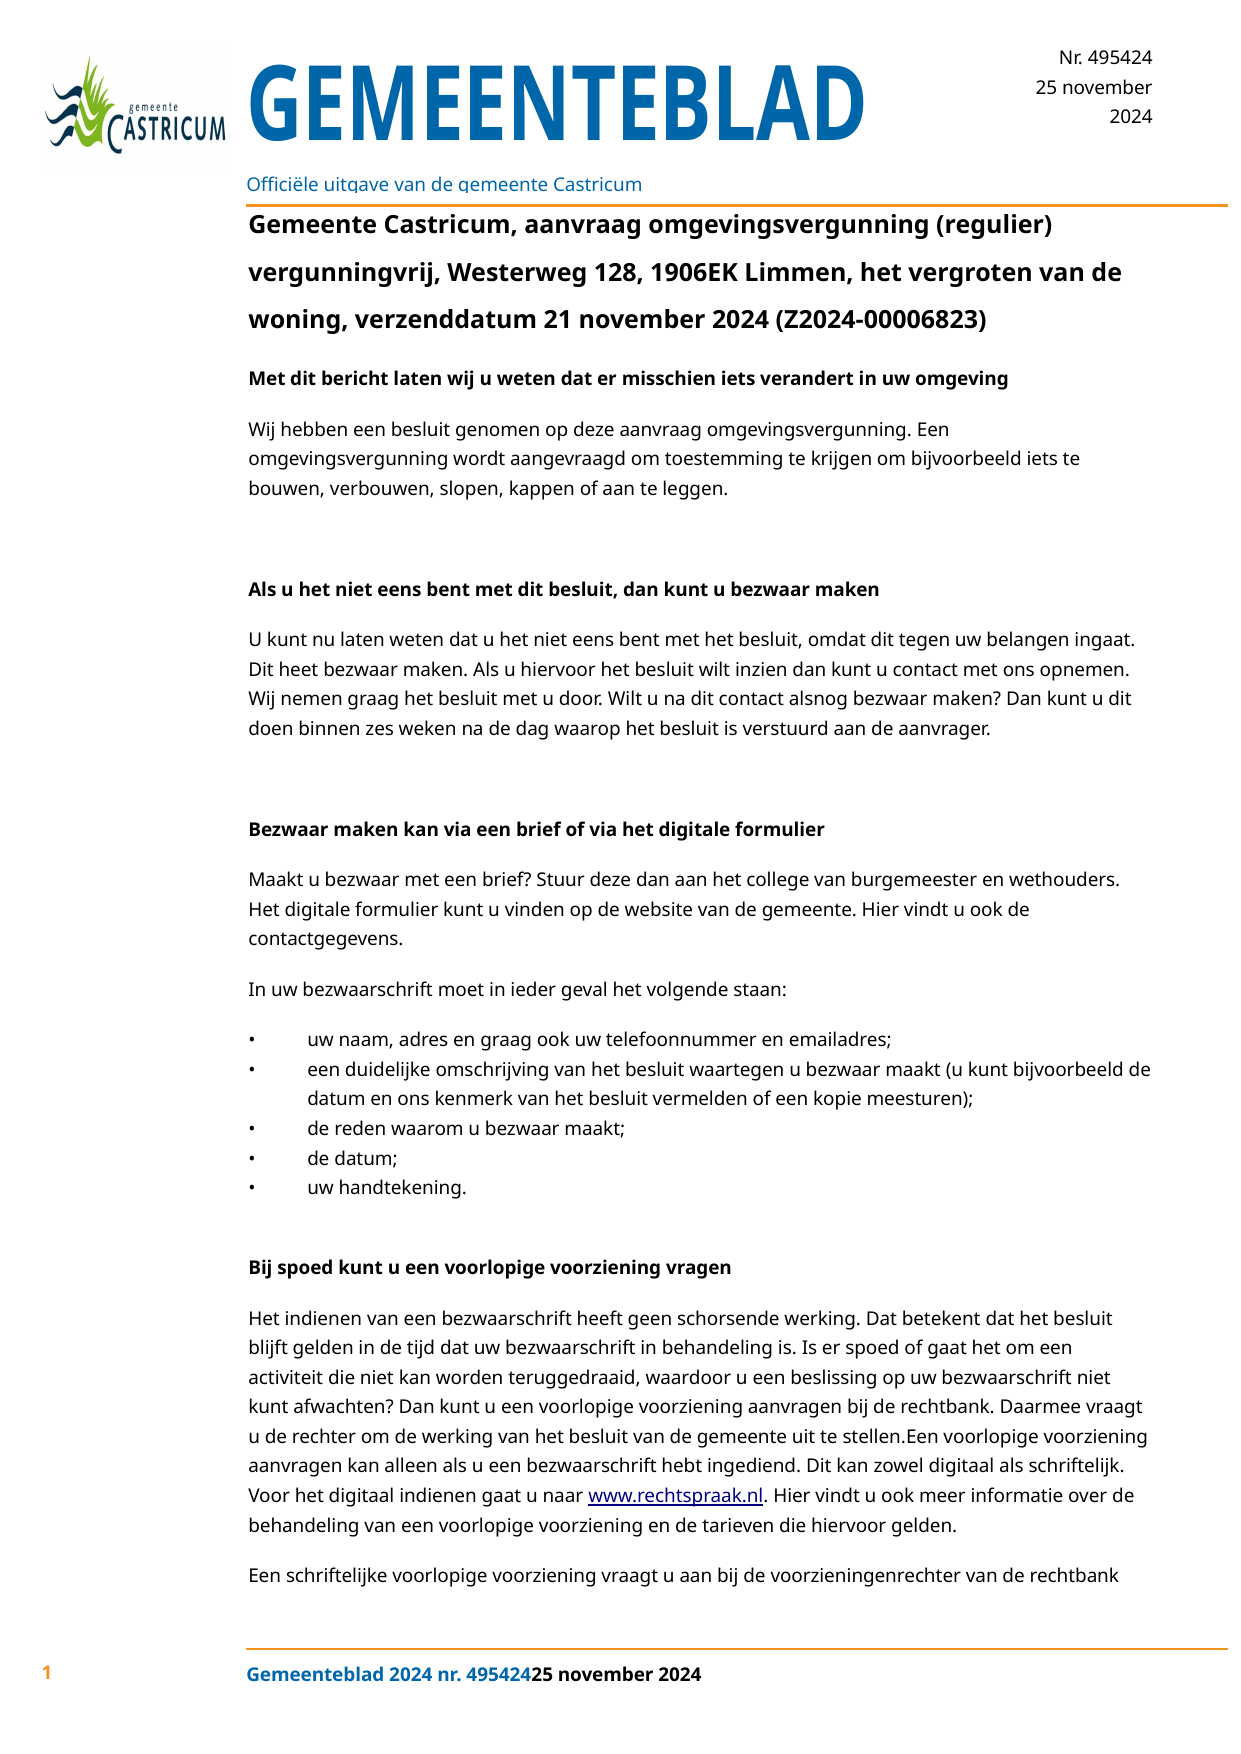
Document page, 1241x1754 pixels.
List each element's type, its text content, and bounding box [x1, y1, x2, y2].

text Gemeente Castricum, aanvraag omgevingsvergunning (regulier) vergunningvrij, Westerweg 128, 1906EK Limmen, het vergroten van de woning, verzenddatum 21 november 2024 (Z2024-00006823) [248, 207, 1152, 336]
list een duidelijke omschrijving van het besluit waartegen u bezwaar maakt (u kunt bijvoorbeeld de datum en ons kenmerk van het besluit vermelden of een kopie meesturen); [248, 1056, 1152, 1111]
text Met dit bericht laten wij u weten dat er misschien iets verandert in uw omgeving [248, 366, 1152, 391]
text In uw bezwaarschrift moet in ieder geval het volgende staan: [248, 976, 1152, 1002]
picture [41, 47, 231, 172]
text Het indienen van een bezwaarschrift heeft geen schorsende werking. Dat betekent dat het besluit blijft gelden in de tijd dat uw bezwaarschrift in behandeling is. Is er spoed of gaat het om een activiteit die niet kan worden teruggedraaid, waardoor u een beslissing op uw bezwaarschrift niet kunt afwachten? Dan kunt u een voorlopige voorziening aanvragen bij de rechtbank. Daarmee vraagt u de rechter om de werking van het besluit van de gemeente uit te stellen.Een voorlopige voorziening aanvragen kan alleen als u een bezwaarschrift hebt ingediend. Dit kan zowel digitaal als schriftelijk. Voor het digitaal indienen gaat u naar www.rechtspraak.nl. Hier vindt u ook meer informatie over de behandeling van een voorlopige voorziening en de tarieven die hiervoor gelden. [248, 1305, 1152, 1537]
text Maakt u bezwaar met een brief? Stuur deze dan aan het college van burgemeester en wethouders. Het digitale formulier kunt u vinden op de website van de gemeente. Hier vindt u ook de contactgegevens. [248, 866, 1152, 951]
text Bezwaar maken kan via een brief of via het digitale formulier [248, 816, 1152, 842]
list de reden waarom u bezwaar maakt; [248, 1115, 1152, 1141]
list de datum; [248, 1145, 1152, 1170]
text Wij hebben een besluit genomen op deze aanvraag omgevingsvergunning. Een omgevingsvergunning wordt aangevraagd om toestemming te krijgen om bijvoorbeeld iets te bouwen, verbouwen, slopen, kappen of aan te leggen. [248, 416, 1152, 501]
text Bij spoed kunt u een voorlopige voorziening vragen [248, 1254, 1152, 1280]
text Als u het niet eens bent met dit besluit, dan kunt u bezwaar maken [248, 576, 1152, 602]
list uw naam, adres en graag ook uw telefoonnummer en emailadres; [248, 1026, 1152, 1052]
text U kunt nu laten weten dat u het niet eens bent met het besluit, omdat dit tegen uw belangen ingaat. Dit heet bezwaar maken. Als u hiervoor het besluit wilt inzien dan kunt u contact met ons opnemen. Wij nemen graag het besluit met u door. Wilt u na dit contact alsnog bezwaar maken? Dan kunt u dit doen binnen zes weken na de dag waarop het besluit is verstuurd aan de aanvrager. [248, 626, 1152, 741]
list uw handtekening. [248, 1174, 1152, 1200]
text Een schriftelijke voorlopige voorziening vraagt u aan bij de voorzieningenrechter van de rechtbank [248, 1562, 1152, 1588]
